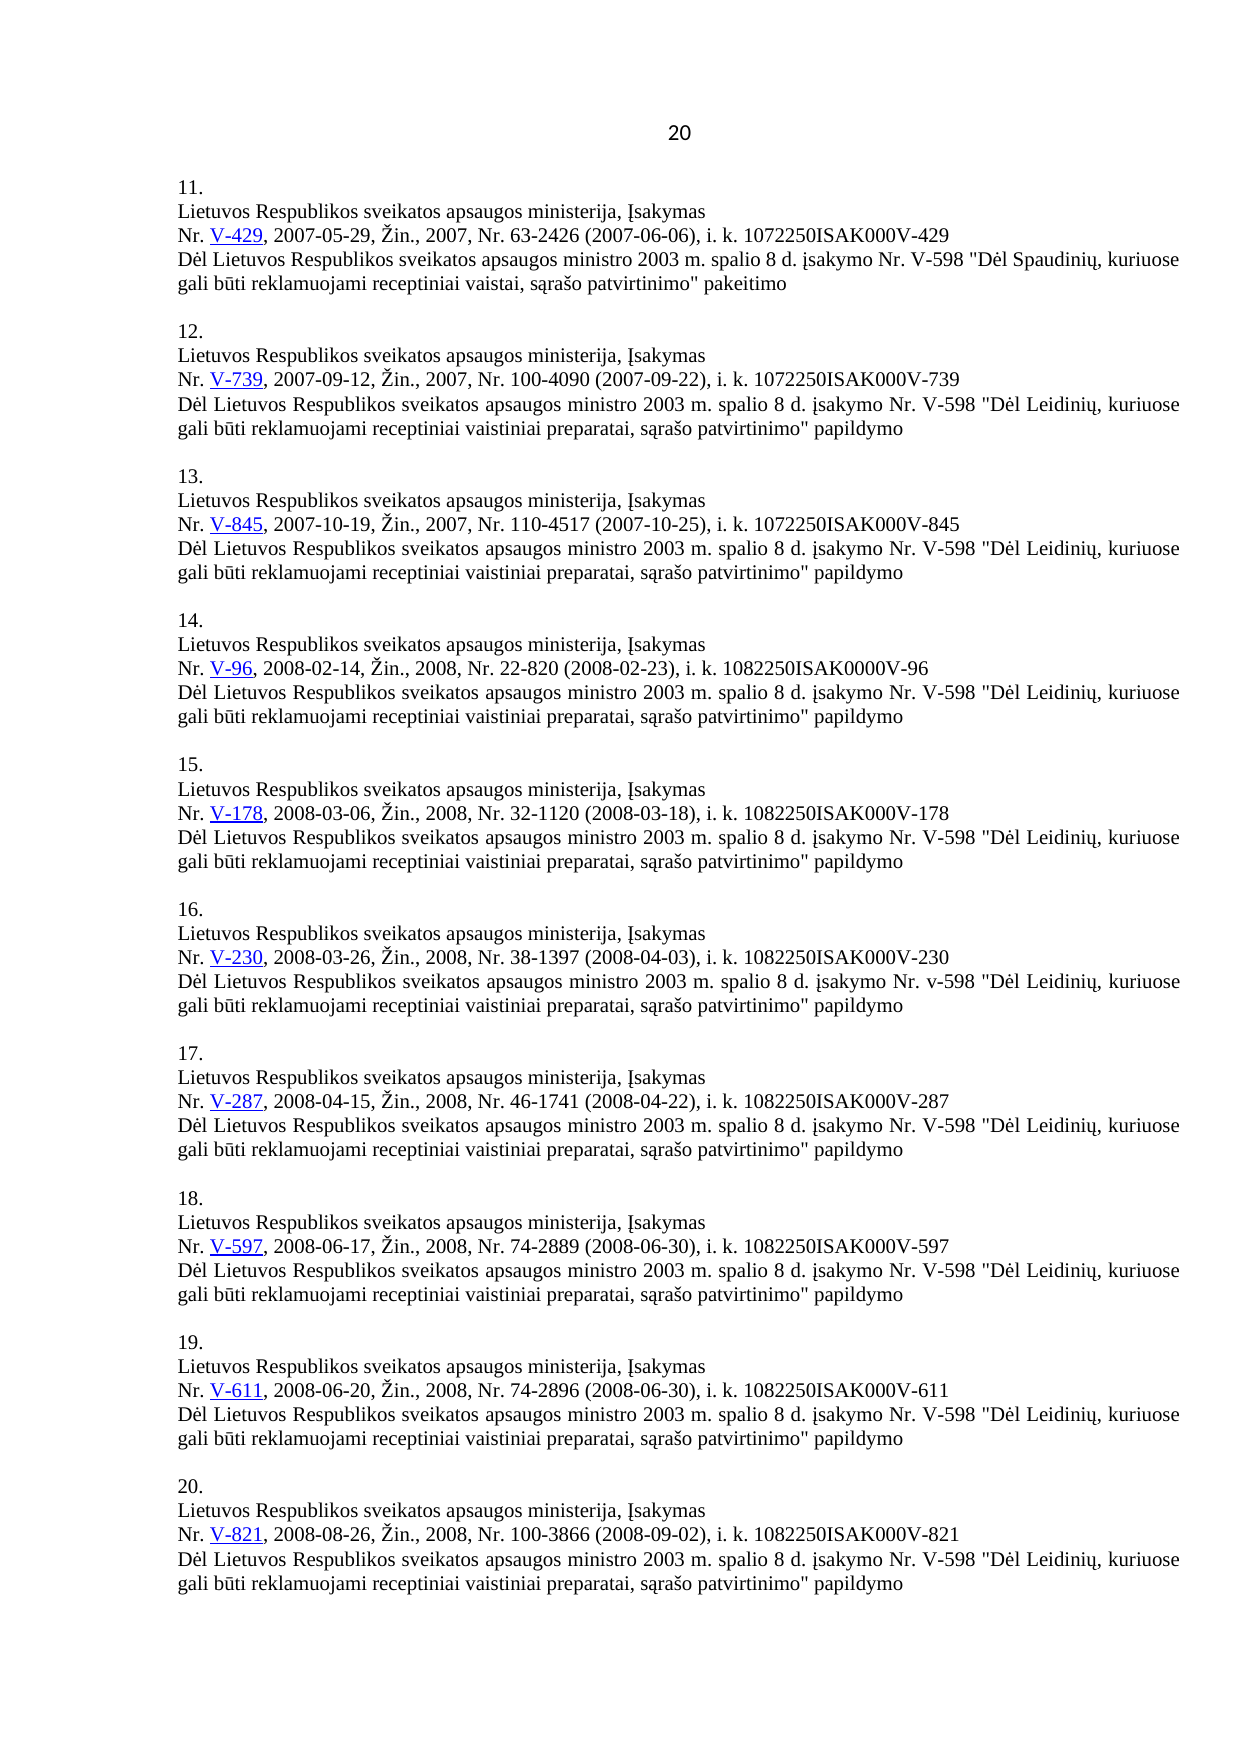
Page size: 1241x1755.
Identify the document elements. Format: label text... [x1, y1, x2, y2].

text 18. [177, 1186, 1181, 1209]
text Lietuvos Respublikos sveikatos apsaugos ministerija, Įsakymas [177, 1498, 1181, 1522]
text Dėl Lietuvos Respublikos sveikatos apsaugos ministro 2003 m. spalio 8 d. įsakymo Nr. V-598 "Dėl Leidinių, kuriuose gali būti reklamuojami receptiniai vaistiniai preparatai, sąrašo patvirtinimo" papildymo [177, 680, 1181, 728]
text Dėl Lietuvos Respublikos sveikatos apsaugos ministro 2003 m. spalio 8 d. įsakymo Nr. V-598 "Dėl Leidinių, kuriuose gali būti reklamuojami receptiniai vaistiniai preparatai, sąrašo patvirtinimo" papildymo [177, 1113, 1181, 1161]
text Lietuvos Respublikos sveikatos apsaugos ministerija, Įsakymas [177, 1209, 1181, 1234]
text Lietuvos Respublikos sveikatos apsaugos ministerija, Įsakymas [177, 488, 1181, 512]
text Dėl Lietuvos Respublikos sveikatos apsaugos ministro 2003 m. spalio 8 d. įsakymo Nr. V-598 "Dėl Spaudinių, kuriuose gali būti reklamuojami receptiniai vaistai, sąrašo patvirtinimo" pakeitimo [177, 247, 1181, 295]
text Lietuvos Respublikos sveikatos apsaugos ministerija, Įsakymas [177, 776, 1181, 801]
text Lietuvos Respublikos sveikatos apsaugos ministerija, Įsakymas [177, 1065, 1181, 1089]
text 12. [177, 319, 1181, 343]
text Lietuvos Respublikos sveikatos apsaugos ministerija, Įsakymas [177, 921, 1181, 945]
text 16. [177, 897, 1181, 921]
text 13. [177, 464, 1181, 488]
text Nr. V-821, 2008-08-26, Žin., 2008, Nr. 100-3866 (2008-09-02), i. k. 1082250ISAK000V-821 [177, 1522, 1181, 1546]
text 17. [177, 1041, 1181, 1065]
text Dėl Lietuvos Respublikos sveikatos apsaugos ministro 2003 m. spalio 8 d. įsakymo Nr. V-598 "Dėl Leidinių, kuriuose gali būti reklamuojami receptiniai vaistiniai preparatai, sąrašo patvirtinimo" papildymo [177, 536, 1181, 584]
text Nr. V-611, 2008-06-20, Žin., 2008, Nr. 74-2896 (2008-06-30), i. k. 1082250ISAK000V-611 [177, 1378, 1181, 1402]
text Nr. V-429, 2007-05-29, Žin., 2007, Nr. 63-2426 (2007-06-06), i. k. 1072250ISAK000V-429 [177, 223, 1181, 247]
text 20. [177, 1474, 1181, 1498]
text Lietuvos Respublikos sveikatos apsaugos ministerija, Įsakymas [177, 632, 1181, 656]
text 19. [177, 1330, 1181, 1354]
text Nr. V-178, 2008-03-06, Žin., 2008, Nr. 32-1120 (2008-03-18), i. k. 1082250ISAK000V-178 [177, 801, 1181, 824]
text Nr. V-287, 2008-04-15, Žin., 2008, Nr. 46-1741 (2008-04-22), i. k. 1082250ISAK000V-287 [177, 1089, 1181, 1113]
text Dėl Lietuvos Respublikos sveikatos apsaugos ministro 2003 m. spalio 8 d. įsakymo Nr. V-598 "Dėl Leidinių, kuriuose gali būti reklamuojami receptiniai vaistiniai preparatai, sąrašo patvirtinimo" papildymo [177, 1258, 1181, 1306]
text Nr. V-597, 2008-06-17, Žin., 2008, Nr. 74-2889 (2008-06-30), i. k. 1082250ISAK000V-597 [177, 1234, 1181, 1258]
text Dėl Lietuvos Respublikos sveikatos apsaugos ministro 2003 m. spalio 8 d. įsakymo Nr. V-598 "Dėl Leidinių, kuriuose gali būti reklamuojami receptiniai vaistiniai preparatai, sąrašo patvirtinimo" papildymo [177, 391, 1181, 439]
text Nr. V-739, 2007-09-12, Žin., 2007, Nr. 100-4090 (2007-09-22), i. k. 1072250ISAK000V-739 [177, 367, 1181, 391]
text Dėl Lietuvos Respublikos sveikatos apsaugos ministro 2003 m. spalio 8 d. įsakymo Nr. v-598 "Dėl Leidinių, kuriuose gali būti reklamuojami receptiniai vaistiniai preparatai, sąrašo patvirtinimo" papildymo [177, 969, 1181, 1017]
text Dėl Lietuvos Respublikos sveikatos apsaugos ministro 2003 m. spalio 8 d. įsakymo Nr. V-598 "Dėl Leidinių, kuriuose gali būti reklamuojami receptiniai vaistiniai preparatai, sąrašo patvirtinimo" papildymo [177, 1546, 1181, 1594]
text Nr. V-845, 2007-10-19, Žin., 2007, Nr. 110-4517 (2007-10-25), i. k. 1072250ISAK000V-845 [177, 512, 1181, 536]
text Nr. V-230, 2008-03-26, Žin., 2008, Nr. 38-1397 (2008-04-03), i. k. 1082250ISAK000V-230 [177, 945, 1181, 969]
text Dėl Lietuvos Respublikos sveikatos apsaugos ministro 2003 m. spalio 8 d. įsakymo Nr. V-598 "Dėl Leidinių, kuriuose gali būti reklamuojami receptiniai vaistiniai preparatai, sąrašo patvirtinimo" papildymo [177, 1402, 1181, 1450]
text Lietuvos Respublikos sveikatos apsaugos ministerija, Įsakymas [177, 1354, 1181, 1378]
text Nr. V-96, 2008-02-14, Žin., 2008, Nr. 22-820 (2008-02-23), i. k. 1082250ISAK0000V-96 [177, 656, 1181, 680]
text 14. [177, 608, 1181, 632]
text 15. [177, 752, 1181, 776]
text 11. [177, 175, 1181, 199]
text Dėl Lietuvos Respublikos sveikatos apsaugos ministro 2003 m. spalio 8 d. įsakymo Nr. V-598 "Dėl Leidinių, kuriuose gali būti reklamuojami receptiniai vaistiniai preparatai, sąrašo patvirtinimo" papildymo [177, 824, 1181, 873]
text Lietuvos Respublikos sveikatos apsaugos ministerija, Įsakymas [177, 199, 1181, 223]
text Lietuvos Respublikos sveikatos apsaugos ministerija, Įsakymas [177, 343, 1181, 367]
